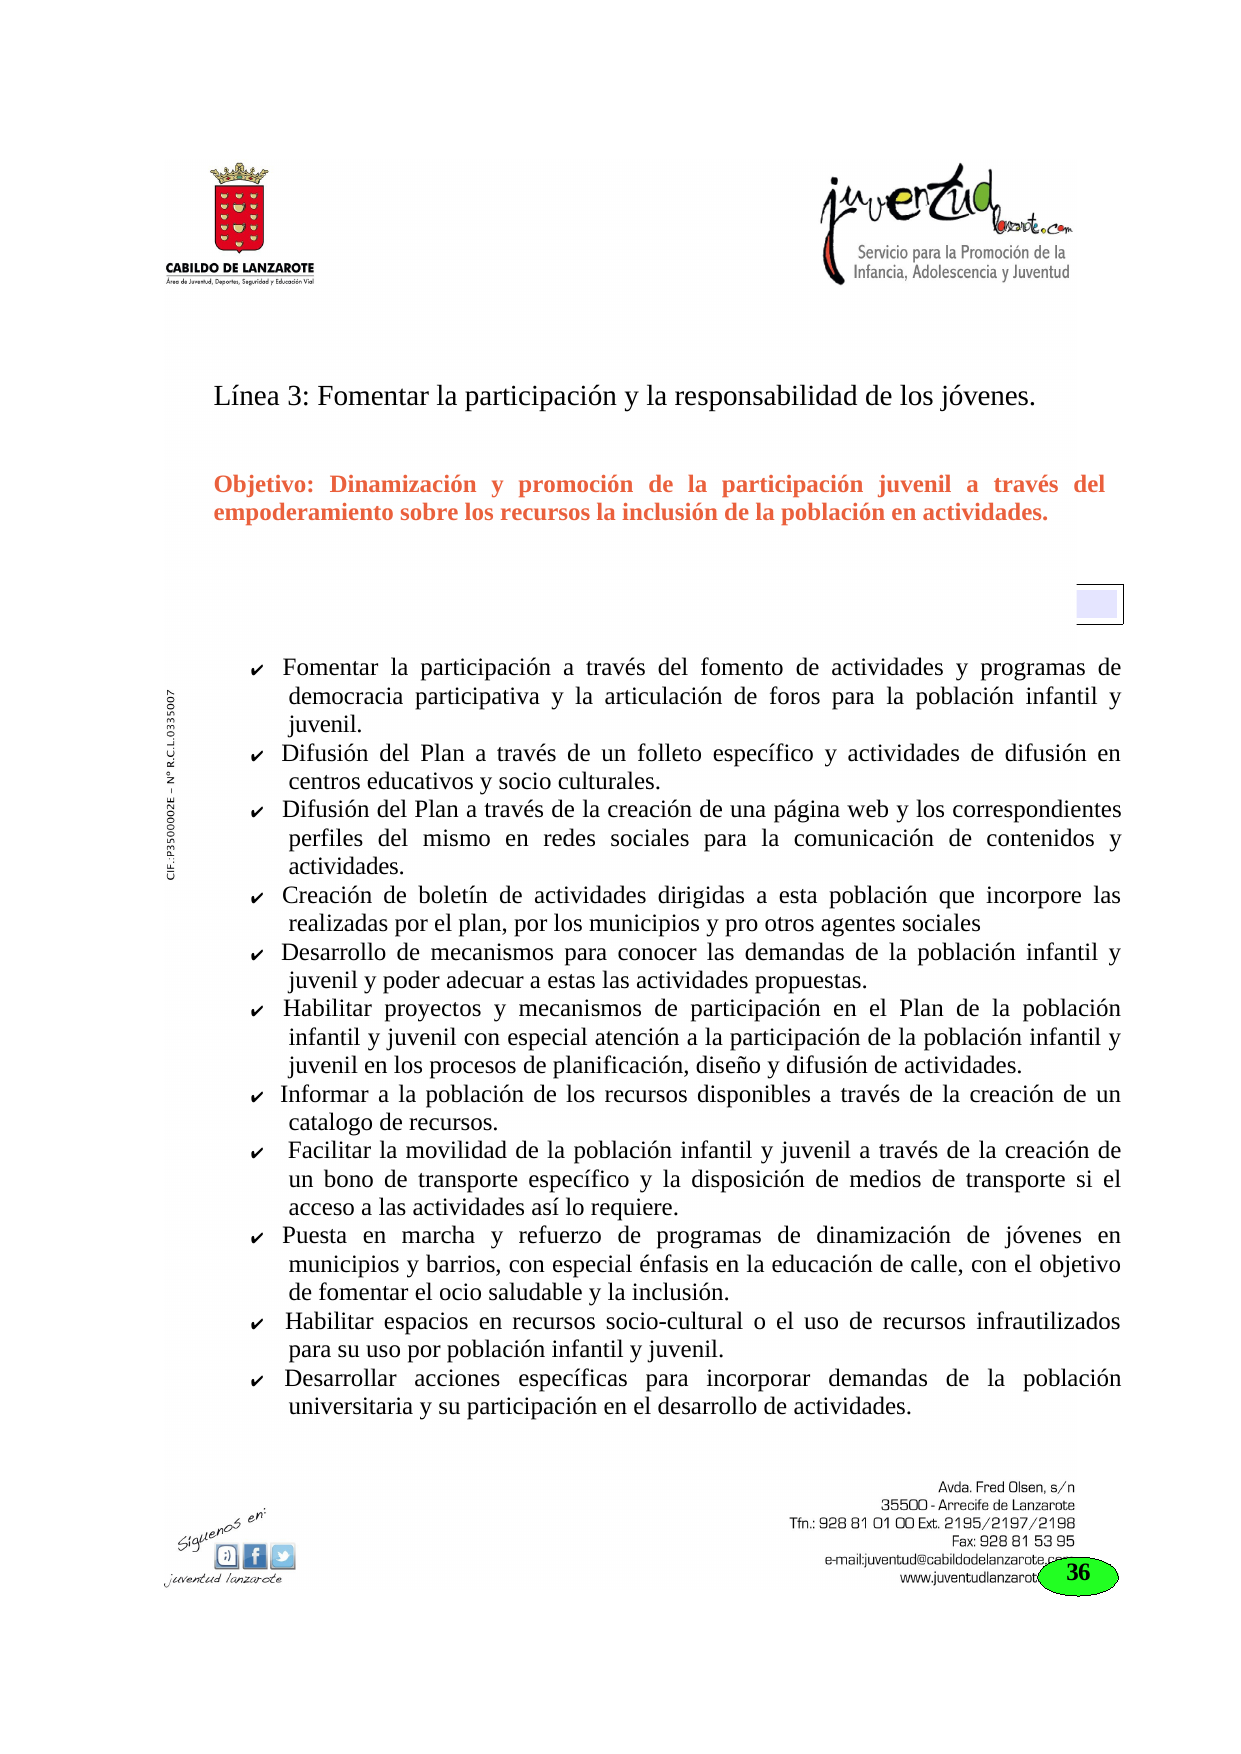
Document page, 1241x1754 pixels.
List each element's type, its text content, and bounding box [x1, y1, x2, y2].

text Acciones [1077, 590, 1123, 618]
text ✔ Facilitar la movilidad de la población infantil y juvenil a través de la creación de un bono de transporte específico y la disposición de medios de transporte si el acceso a las actividades así lo requiere. [251, 1136, 1122, 1221]
subtitle Objetivo: Dinamización y promoción de la participación juvenil a través del empoderamiento sobre los recursos la inclusión de la población en actividades. [213, 469, 1136, 526]
text ✔ Habilitar proyectos y mecanismos de participación en el Plan de la población infantil y juvenil con especial atención a la participación de la población infantil y juvenil en los procesos de planificación, diseño y difusión de actividades. [251, 994, 1122, 1079]
subtitle Línea 3: Fomentar la participación y la responsabilidad de los jóvenes. [213, 378, 1136, 411]
text ✔ Difusión del Plan a través de un folleto específico y actividades de difusión en centros educativos y socio culturales. [251, 738, 1122, 795]
text ✔ Creación de boletín de actividades dirigidas a esta población que incorpore las realizadas por el plan, por los municipios y pro otros agentes sociales [251, 881, 1123, 937]
text ✔ Informar a la población de los recursos disponibles a través de la creación de un catalogo de recursos. [251, 1079, 1122, 1136]
text ✔ Habilitar espacios en recursos socio-cultural o el uso de recursos infrautilizados para su uso por población infantil y juvenil. [251, 1307, 1122, 1363]
text ✔ Fomentar la participación a través del fomento de actividades y programas de democracia participativa y la articulación de foros para la población infantil y juvenil. [251, 653, 1122, 738]
picture [163, 159, 1077, 1590]
text ✔ Desarrollar acciones específicas para incorporar demandas de la población universitaria y su participación en el desarrollo de actividades. [251, 1364, 1122, 1420]
text ✔ Difusión del Plan a través de la creación de una página web y los correspondientes perfiles del mismo en redes sociales para la comunicación de contenidos y actividades. [251, 795, 1123, 880]
text ✔ Desarrollo de mecanismos para conocer las demandas de la población infantil y juvenil y poder adecuar a estas las actividades propuestas. [251, 937, 1123, 994]
text ✔ Puesta en marcha y refuerzo de programas de dinamización de jóvenes en municipios y barrios, con especial énfasis en la educación de calle, con el objetivo de fomentar el ocio saludable y la inclusión. [251, 1221, 1123, 1306]
